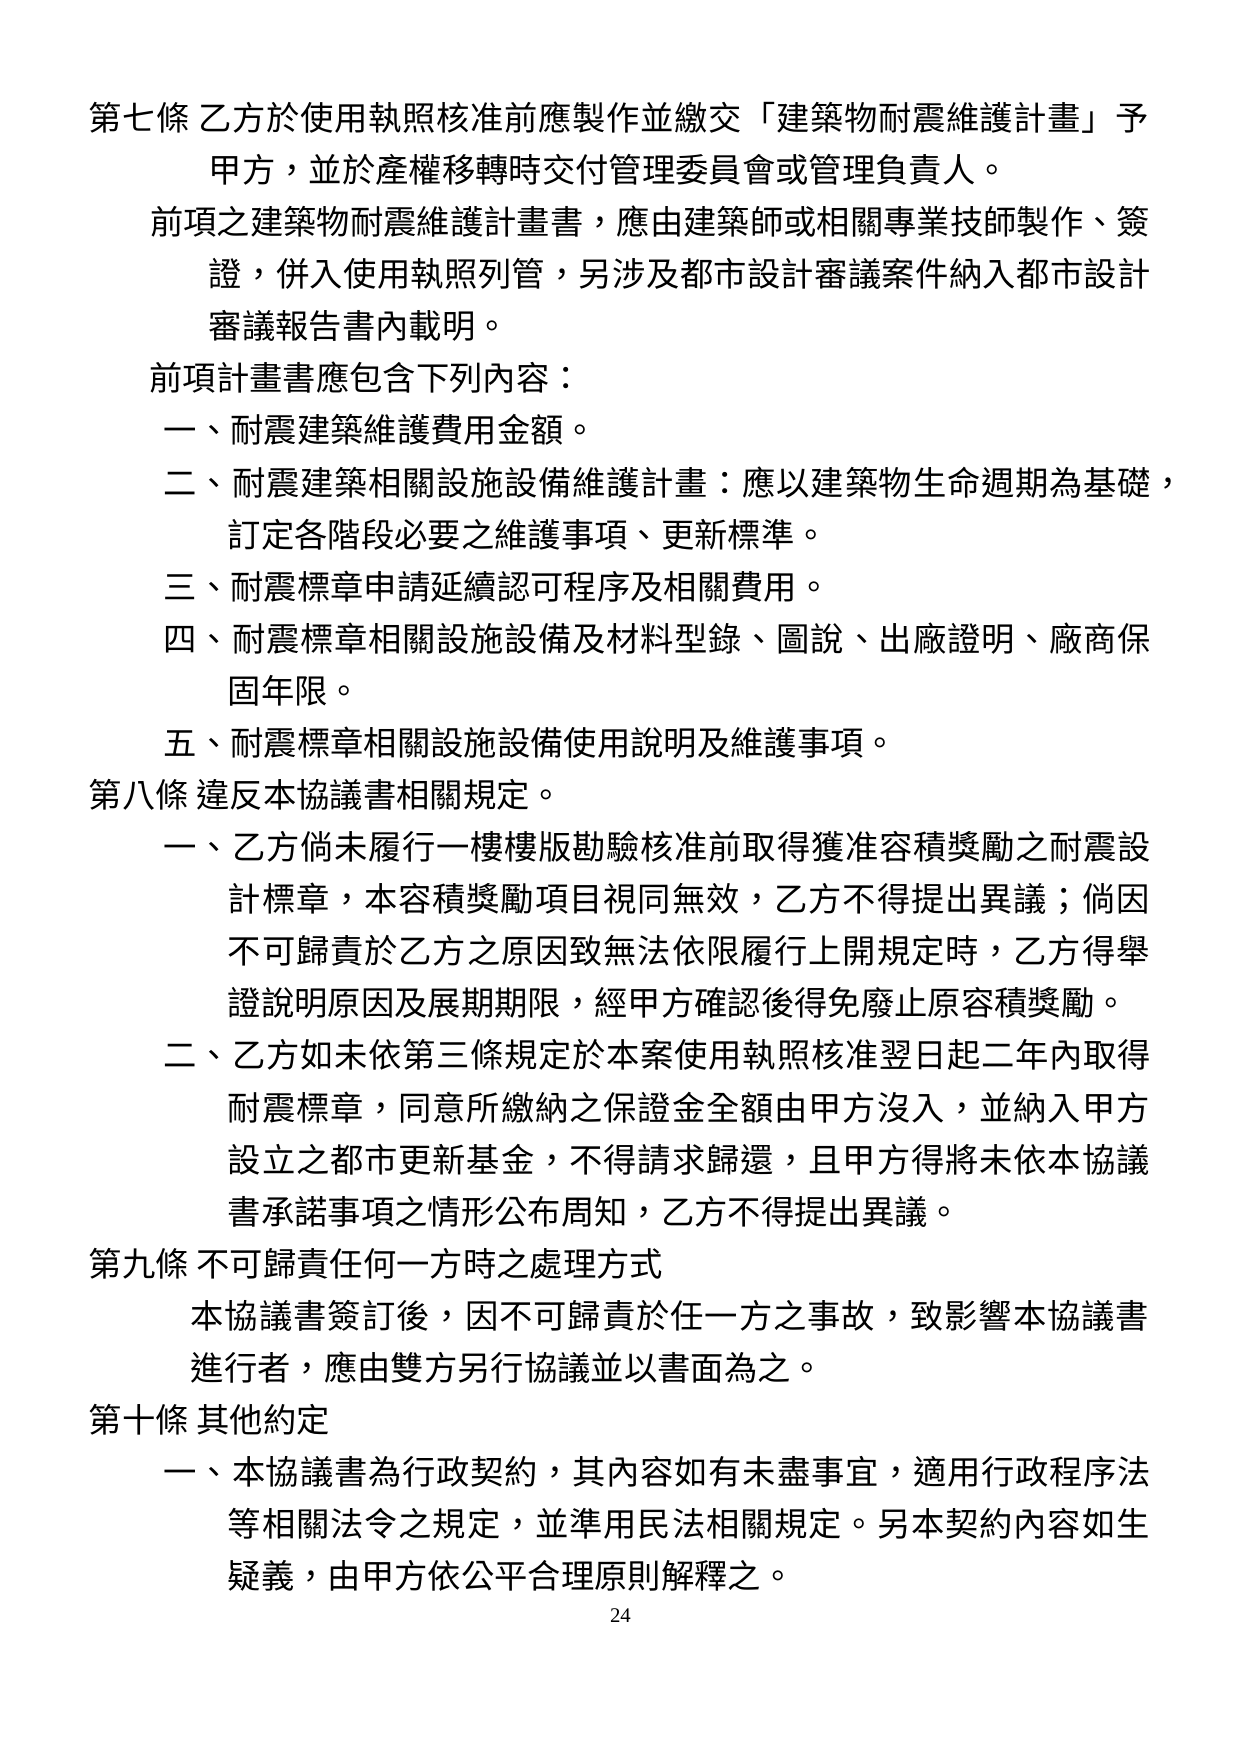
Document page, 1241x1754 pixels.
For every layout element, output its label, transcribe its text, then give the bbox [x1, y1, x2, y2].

text 第九條 不可歸責任何一方時之處理方式 [89, 1234, 1152, 1287]
text 一、本協議書為行政契約，其內容如有未盡事宜，適用行政程序法等相關法令之規定，並準用民法相關規定。另本契約內容如生疑義，由甲方依公平合理原則解釋之。 [164, 1443, 1152, 1599]
text 第十條 其他約定 [89, 1391, 1152, 1443]
text 二、乙方如未依第三條規定於本案使用執照核准翌日起二年內取得耐震標章，同意所繳納之保證金全額由甲方沒入，並納入甲方設立之都市更新基金，不得請求歸還，且甲方得將未依本協議書承諾事項之情形公布周知，乙方不得提出異議。 [164, 1026, 1152, 1234]
text 三、耐震標章申請延續認可程序及相關費用。 [164, 557, 1152, 609]
text 五、耐震標章相關設施設備使用說明及維護事項。 [164, 714, 1152, 766]
text 二、耐震建築相關設施設備維護計畫：應以建築物生命週期為基礎，訂定各階段必要之維護事項、更新標準。 [164, 453, 1152, 557]
text 第七條 乙方於使用執照核准前應製作並繳交「建築物耐震維護計畫」予甲方，並於產權移轉時交付管理委員會或管理負責人。 [89, 89, 1152, 193]
text 前項之建築物耐震維護計畫書，應由建築師或相關專業技師製作、簽證，併入使用執照列管，另涉及都市設計審議案件納入都市設計審議報告書內載明。 [89, 193, 1152, 349]
text 前項計畫書應包含下列內容： [89, 349, 1152, 401]
text 一、耐震建築維護費用金額。 [164, 401, 1152, 453]
text 第八條 違反本協議書相關規定。 [89, 766, 1152, 818]
text 四、耐震標章相關設施設備及材料型錄、圖說、出廠證明、廠商保固年限。 [164, 609, 1152, 714]
text 本協議書簽訂後，因不可歸責於任一方之事故，致影響本協議書進行者，應由雙方另行協議並以書面為之。 [191, 1287, 1152, 1391]
text 一、乙方倘未履行一樓樓版勘驗核准前取得獲准容積獎勵之耐震設計標章，本容積獎勵項目視同無效，乙方不得提出異議；倘因不可歸責於乙方之原因致無法依限履行上開規定時，乙方得舉證說明原因及展期期限，經甲方確認後得免廢止原容積獎勵。 [164, 818, 1152, 1026]
